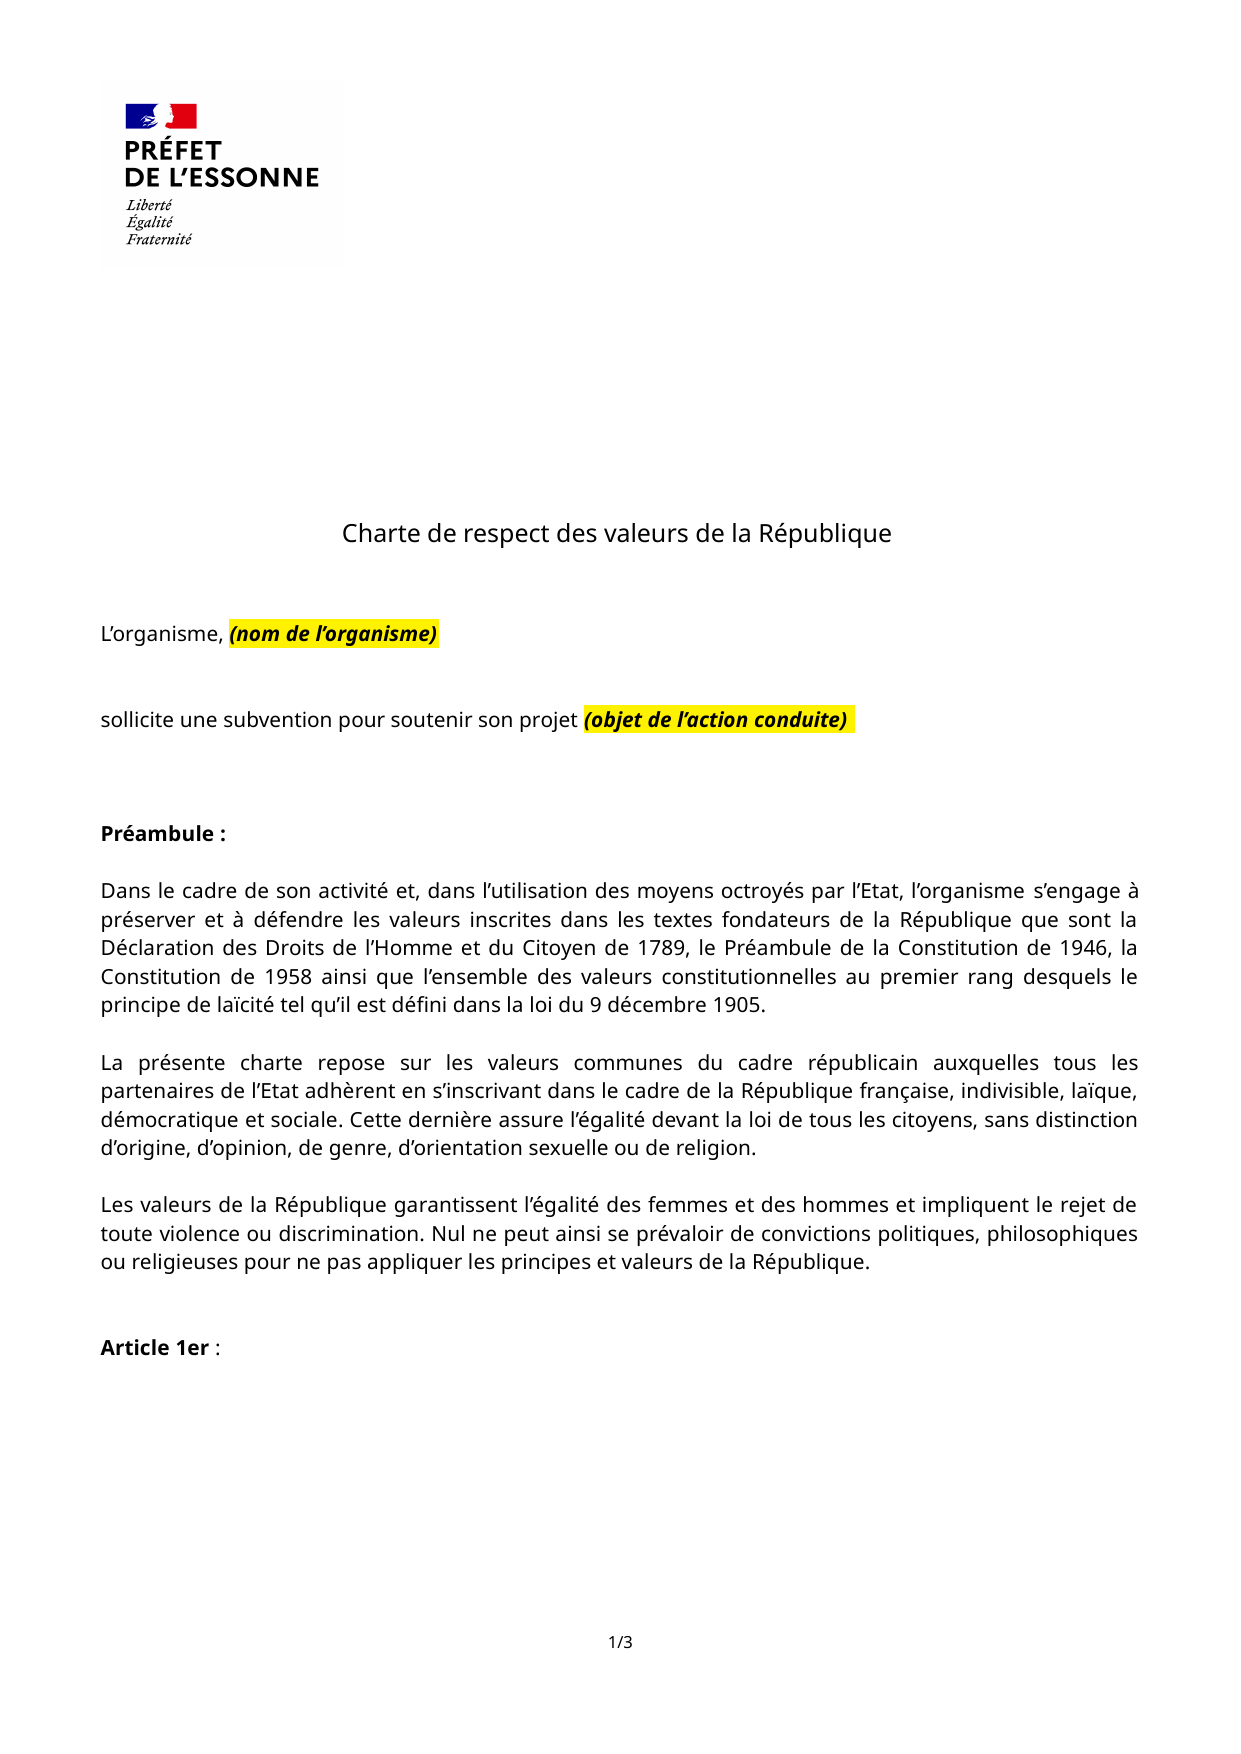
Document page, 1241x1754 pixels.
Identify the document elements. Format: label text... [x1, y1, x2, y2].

text L’organisme, (nom de l’organisme) [100, 619, 1140, 648]
text Les valeurs de la République garantissent l’égalité des femmes et des hommes et impliquent le rejet de toute violence ou discrimination. Nul ne peut ainsi se prévaloir de convictions politiques, philosophiques ou religieuses pour ne pas appliquer les principes et valeurs de la République. [100, 1190, 1140, 1276]
table_header [986, 503, 1140, 562]
text Préambule : [100, 819, 1140, 848]
text La présente charte repose sur les valeurs communes du cadre républicain auxquelles tous les partenaires de l’Etat adhèrent en s’inscrivant dans le cadre de la République française, indivisible, laïque, démocratique et sociale. Cette dernière assure l’égalité devant la loi de tous les citoyens, sans distinction d’origine, d’opinion, de genre, d’orientation sexuelle ou de religion. [100, 1047, 1140, 1162]
table_header Charte de respect des valeurs de la République [248, 503, 986, 562]
text Article 1er : [100, 1333, 1140, 1361]
table_header [100, 503, 248, 562]
text sollicite une subvention pour soutenir son projet (objet de l’action conduite) [100, 705, 1140, 733]
picture [100, 79, 344, 269]
text Dans le cadre de son activité et, dans l’utilisation des moyens octroyés par l’Etat, l’organisme s’engage à préserver et à défendre les valeurs inscrites dans les textes fondateurs de la République que sont la Déclaration des Droits de l’Homme et du Citoyen de 1789, le Préambule de la Constitution de 1946, la Constitution de 1958 ainsi que l’ensemble des valeurs constitutionnelles au premier rang desquels le principe de laïcité tel qu’il est défini dans la loi du 9 décembre 1905. [100, 876, 1140, 1019]
